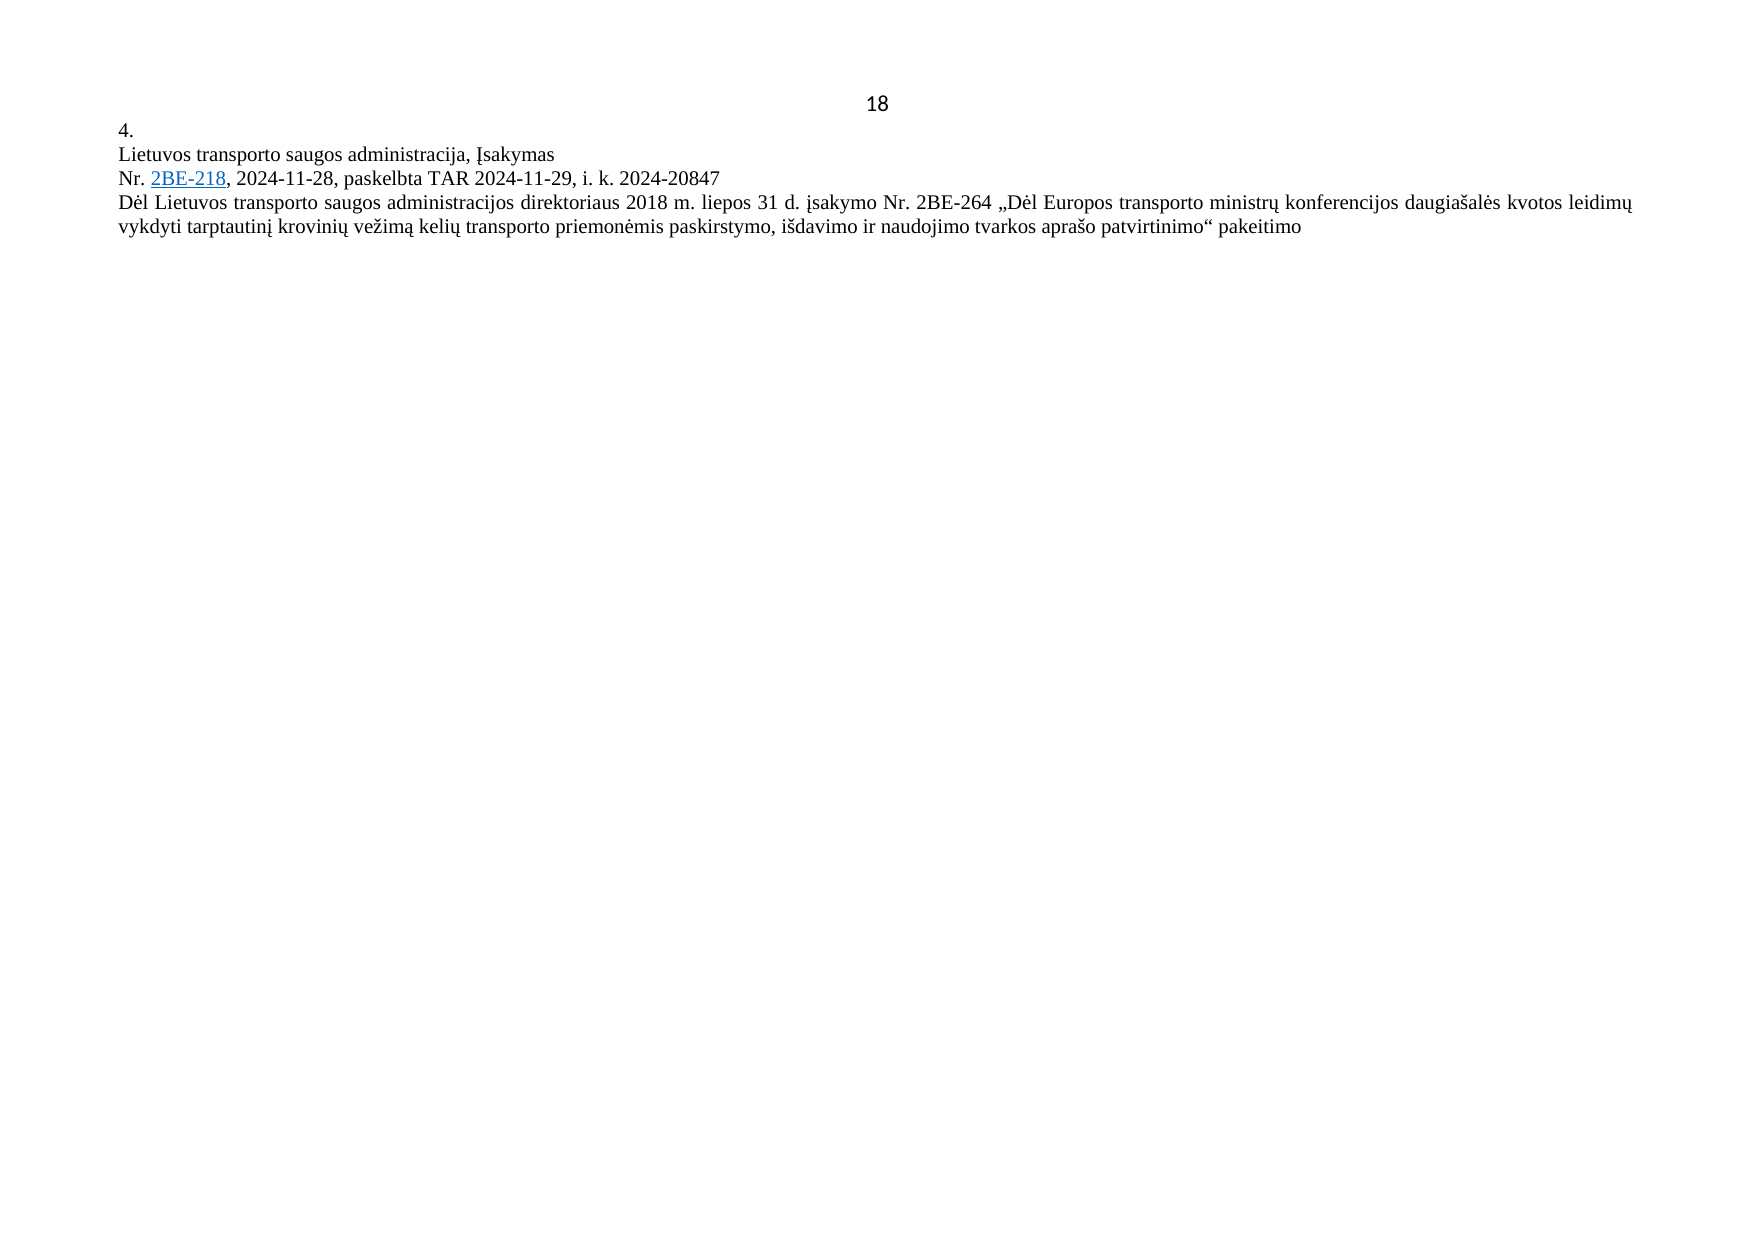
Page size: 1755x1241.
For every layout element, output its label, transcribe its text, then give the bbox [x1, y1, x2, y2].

text Nr. 2BE-218, 2024-11-28, paskelbta TAR 2024-11-29, i. k. 2024-20847 [118, 166, 1636, 190]
text 4. [118, 118, 1636, 142]
text Dėl Lietuvos transporto saugos administracijos direktoriaus 2018 m. liepos 31 d. įsakymo Nr. 2BE-264 „Dėl Europos transporto ministrų konferencijos daugiašalės kvotos leidimų vykdyti tarptautinį krovinių vežimą kelių transporto priemonėmis paskirstymo, išdavimo ir naudojimo tvarkos aprašo patvirtinimo“ pakeitimo [118, 190, 1636, 238]
text Lietuvos transporto saugos administracija, Įsakymas [118, 142, 1636, 166]
